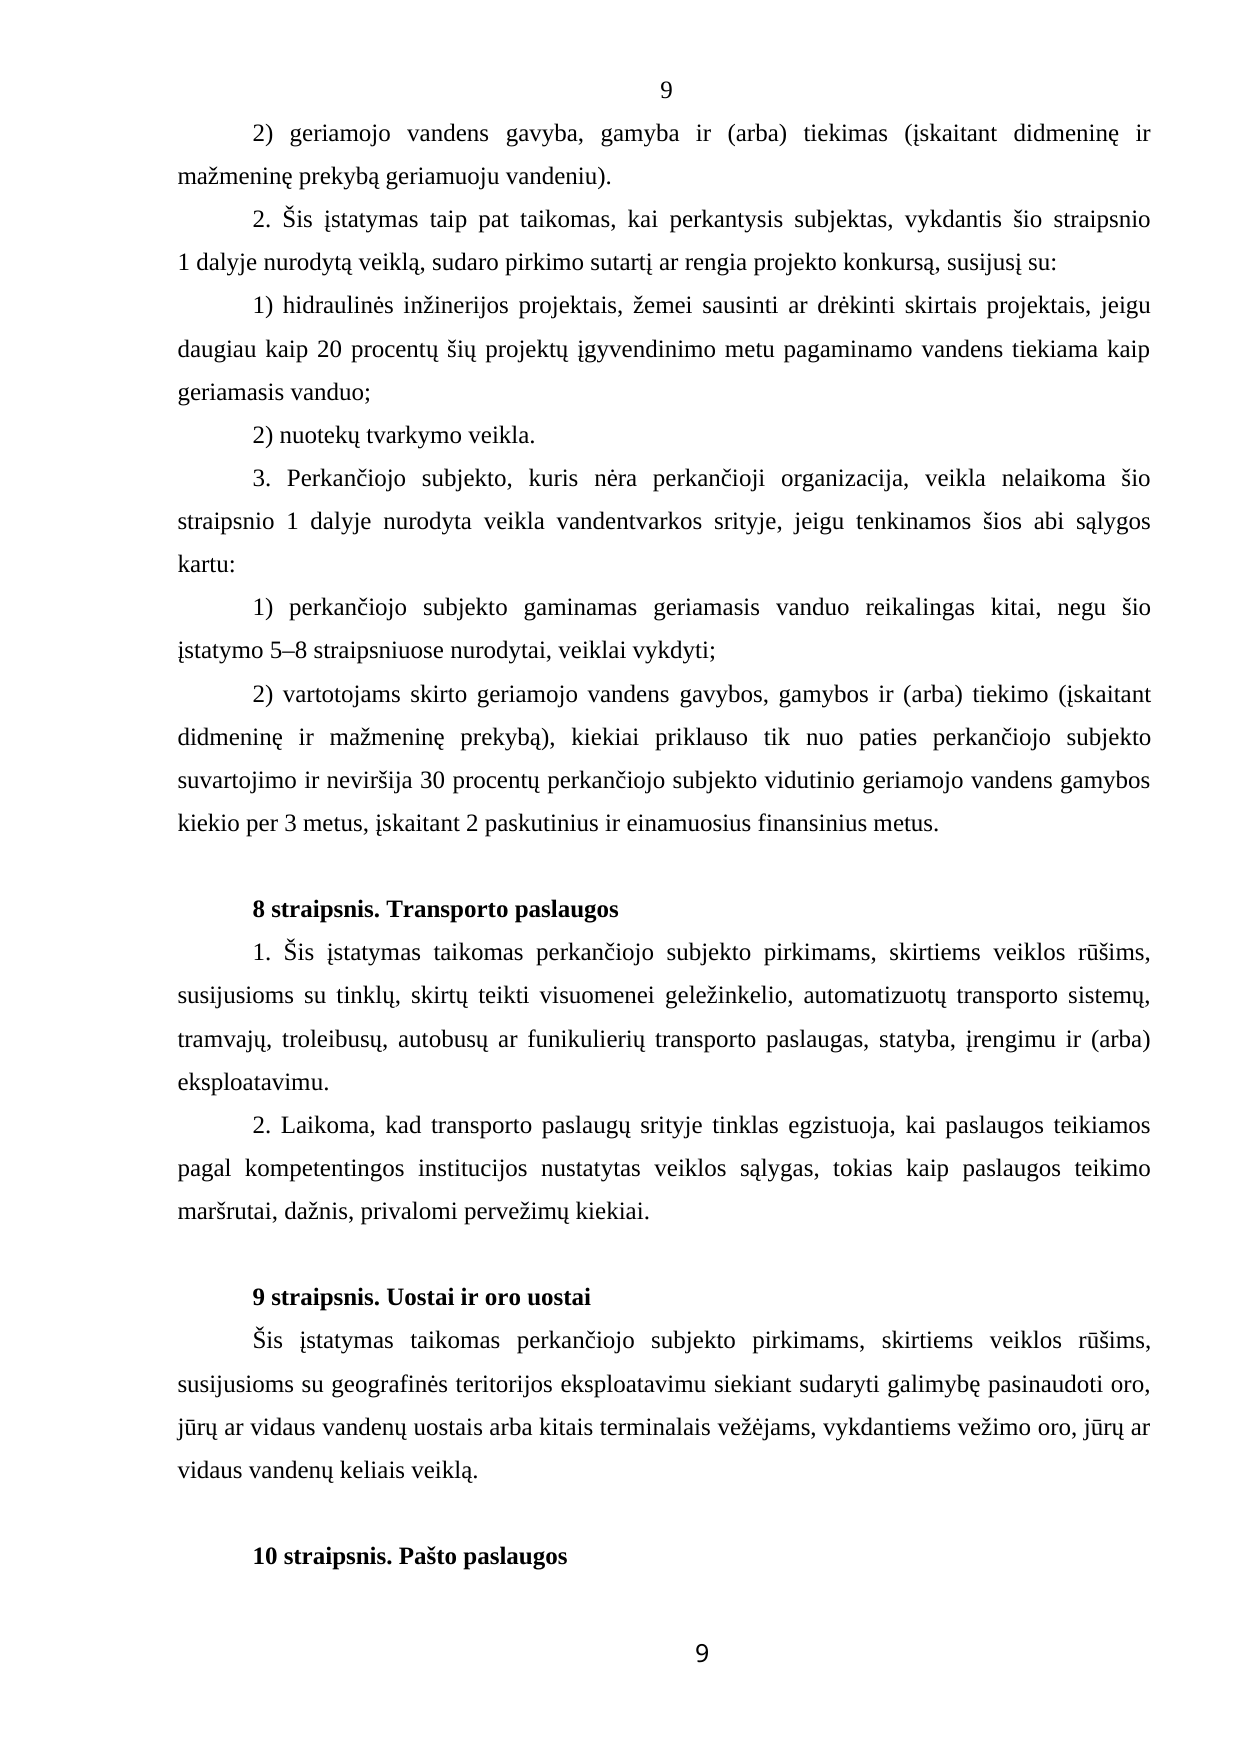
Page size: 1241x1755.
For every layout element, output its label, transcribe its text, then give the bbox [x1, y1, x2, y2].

text 1) perkančiojo subjekto gaminamas geriamasis vanduo reikalingas kitai, negu šio įstatymo 5–8 straipsniuose nurodytai, veiklai vykdyti; [177, 592, 1152, 664]
text 2) nuotekų tvarkymo veikla. [177, 420, 1152, 449]
text 8 straipsnis. Transporto paslaugos [177, 894, 1152, 923]
text 3. Perkančiojo subjekto, kuris nėra perkančioji organizacija, veikla nelaikoma šio straipsnio 1 dalyje nurodyta veikla vandentvarkos srityje, jeigu tenkinamos šios abi sąlygos kartu: [177, 463, 1152, 578]
text 1) hidraulinės inžinerijos projektais, žemei sausinti ar drėkinti skirtais projektais, jeigu daugiau kaip 20 procentų šių projektų įgyvendinimo metu pagaminamo vandens tiekiama kaip geriamasis vanduo; [177, 291, 1152, 406]
text 2) geriamojo vandens gavyba, gamyba ir (arba) tiekimas (įskaitant didmeninę ir mažmeninę prekybą geriamuoju vandeniu). [177, 118, 1152, 190]
text Šis įstatymas taikomas perkančiojo subjekto pirkimams, skirtiems veiklos rūšims, susijusioms su geografinės teritorijos eksploatavimu siekiant sudaryti galimybę pasinaudoti oro, jūrų ar vidaus vandenų uostais arba kitais terminalais vežėjams, vykdantiems vežimo oro, jūrų ar vidaus vandenų keliais veiklą. [177, 1326, 1152, 1484]
text 9 straipsnis. Uostai ir oro uostai [177, 1282, 1152, 1311]
text 1. Šis įstatymas taikomas perkančiojo subjekto pirkimams, skirtiems veiklos rūšims, susijusioms su tinklų, skirtų teikti visuomenei geležinkelio, automatizuotų transporto sistemų, tramvajų, troleibusų, autobusų ar funikulierių transporto paslaugas, statyba, įrengimu ir (arba) eksploatavimu. [177, 937, 1152, 1096]
text 2) vartotojams skirto geriamojo vandens gavybos, gamybos ir (arba) tiekimo (įskaitant didmeninę ir mažmeninę prekybą), kiekiai priklauso tik nuo paties perkančiojo subjekto suvartojimo ir neviršija 30 procentų perkančiojo subjekto vidutinio geriamojo vandens gamybos kiekio per 3 metus, įskaitant 2 paskutinius ir einamuosius finansinius metus. [177, 679, 1152, 837]
text 2. Šis įstatymas taip pat taikomas, kai perkantysis subjektas, vykdantis šio straipsnio 1 dalyje nurodytą veiklą, sudaro pirkimo sutartį ar rengia projekto konkursą, susijusį su: [177, 204, 1152, 276]
text 10 straipsnis. Pašto paslaugos [177, 1541, 1152, 1570]
text 2. Laikoma, kad transporto paslaugų srityje tinklas egzistuoja, kai paslaugos teikiamos pagal kompetentingos institucijos nustatytas veiklos sąlygas, tokias kaip paslaugos teikimo maršrutai, dažnis, privalomi pervežimų kiekiai. [177, 1110, 1152, 1225]
